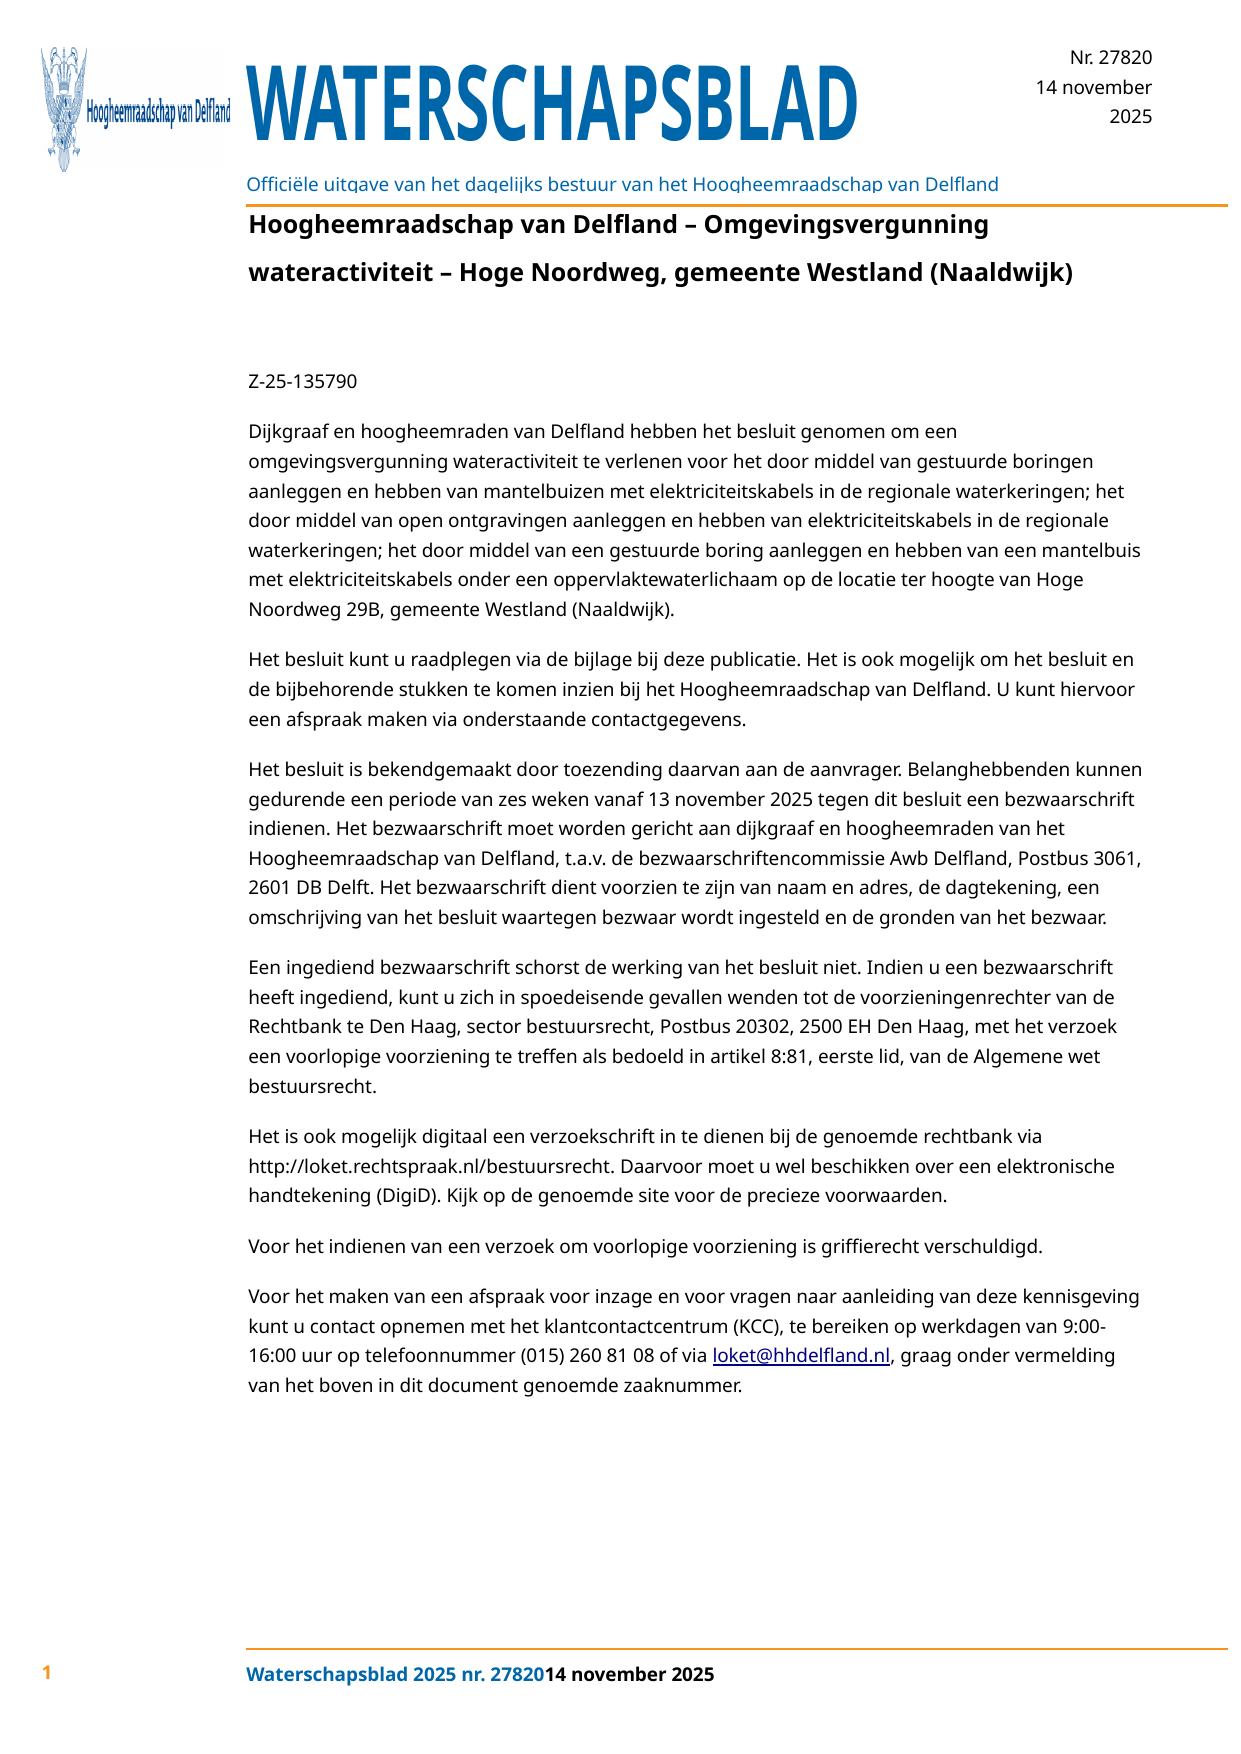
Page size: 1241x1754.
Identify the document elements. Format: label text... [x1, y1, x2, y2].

text Voor het maken van een afspraak voor inzage en voor vragen naar aanleiding van deze kennisgeving kunt u contact opnemen met het klantcontactcentrum (KCC), te bereiken op werkdagen van 9:00-16:00 uur op telefoonnummer (015) 260 81 08 of via loket@hhdelfland.nl, graag onder vermelding van het boven in dit document genoemde zaaknummer. [248, 1283, 1152, 1398]
text Z-25-135790 [248, 368, 1152, 394]
text Het is ook mogelijk digitaal een verzoekschrift in te dienen bij de genoemde rechtbank via http://loket.rechtspraak.nl/bestuursrecht. Daarvoor moet u wel beschikken over een elektronische handtekening (DigiD). Kijk op de genoemde site voor de precieze voorwaarden. [248, 1123, 1152, 1208]
text Dijkgraaf en hoogheemraden van Delfland hebben het besluit genomen om een omgevingsvergunning wateractiviteit te verlenen voor het door middel van gestuurde boringen aanleggen en hebben van mantelbuizen met elektriciteitskabels in de regionale waterkeringen; het door middel van open ontgravingen aanleggen en hebben van elektriciteitskabels in de regionale waterkeringen; het door middel van een gestuurde boring aanleggen en hebben van een mantelbuis met elektriciteitskabels onder een oppervlaktewaterlichaam op de locatie ter hoogte van Hoge Noordweg 29B, gemeente Westland (Naaldwijk). [248, 419, 1152, 622]
picture [41, 47, 231, 172]
text Voor het indienen van een verzoek om voorlopige voorziening is griffierecht verschuldigd. [248, 1233, 1152, 1259]
text Het besluit kunt u raadplegen via de bijlage bij deze publicatie. Het is ook mogelijk om het besluit en de bijbehorende stukken te komen inzien bij het Hoogheemraadschap van Delfland. U kunt hiervoor een afspraak maken via onderstaande contactgegevens. [248, 647, 1152, 732]
text Het besluit is bekendgemaakt door toezending daarvan aan de aanvrager. Belanghebbenden kunnen gedurende een periode van zes weken vanaf 13 november 2025 tegen dit besluit een bezwaarschrift indienen. Het bezwaarschrift moet worden gericht aan dijkgraaf en hoogheemraden van het Hoogheemraadschap van Delfland, t.a.v. de bezwaarschriftencommissie Awb Delfland, Postbus 3061, 2601 DB Delft. Het bezwaarschrift dient voorzien te zijn van naam en adres, de dagtekening, een omschrijving van het besluit waartegen bezwaar wordt ingesteld en de gronden van het bezwaar. [248, 756, 1152, 930]
text Een ingediend bezwaarschrift schorst de werking van het besluit niet. Indien u een bezwaarschrift heeft ingediend, kunt u zich in spoedeisende gevallen wenden tot de voorzieningenrechter van de Rechtbank te Den Haag, sector bestuursrecht, Postbus 20302, 2500 EH Den Haag, met het verzoek een voorlopige voorziening te treffen als bedoeld in artikel 8:81, eerste lid, van de Algemene wet bestuursrecht. [248, 954, 1152, 1099]
text Hoogheemraadschap van Delfland – Omgevingsvergunning wateractiviteit – Hoge Noordweg, gemeente Westland (Naaldwijk) [248, 207, 1152, 288]
